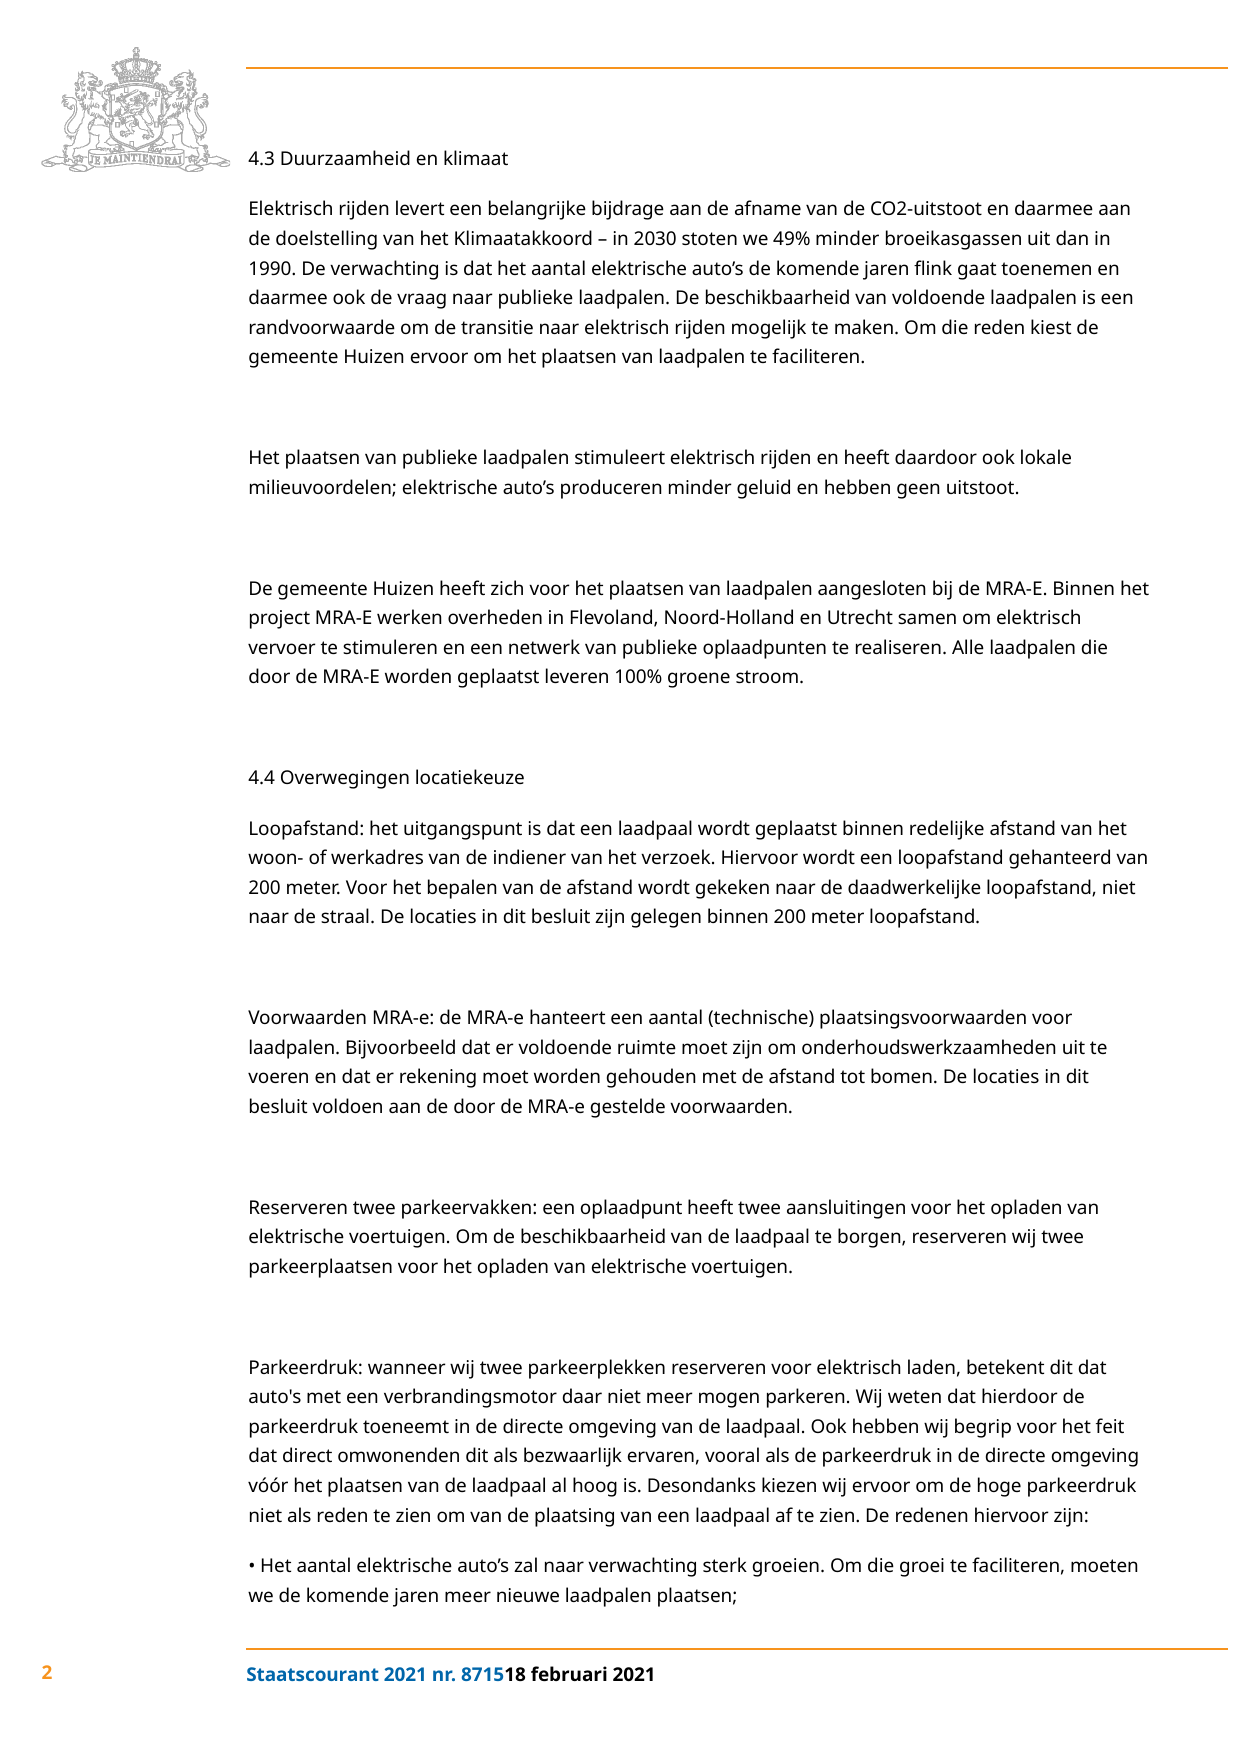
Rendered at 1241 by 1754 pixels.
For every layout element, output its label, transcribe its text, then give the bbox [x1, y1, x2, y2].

text Elektrisch rijden levert een belangrijke bijdrage aan de afname van de CO2-uitstoot en daarmee aan de doelstelling van het Klimaatakkoord – in 2030 stoten we 49% minder broeikasgassen uit dan in 1990. De verwachting is dat het aantal elektrische auto’s de komende jaren flink gaat toenemen en daarmee ook de vraag naar publieke laadpalen. De beschikbaarheid van voldoende laadpalen is een randvoorwaarde om de transitie naar elektrisch rijden mogelijk te maken. Om die reden kiest de gemeente Huizen ervoor om het plaatsen van laadpalen te faciliteren. [248, 196, 1152, 369]
text Voorwaarden MRA-e: de MRA-e hanteert een aantal (technische) plaatsingsvoorwaarden voor laadpalen. Bijvoorbeeld dat er voldoende ruimte moet zijn om onderhoudswerkzaamheden uit te voeren en dat er rekening moet worden gehouden met de afstand tot bomen. De locaties in dit besluit voldoen aan de door de MRA-e gestelde voorwaarden. [248, 1004, 1152, 1119]
text Parkeerdruk: wanneer wij twee parkeerplekken reserveren voor elektrisch laden, betekent dit dat auto's met een verbrandingsmotor daar niet meer mogen parkeren. Wij weten dat hierdoor de parkeerdruk toeneemt in de directe omgeving van de laadpaal. Ook hebben wij begrip voor het feit dat direct omwonenden dit als bezwaarlijk ervaren, vooral als de parkeerdruk in de directe omgeving vóór het plaatsen van de laadpaal al hoog is. Desondanks kiezen wij ervoor om de hoge parkeerdruk niet als reden te zien om van de plaatsing van een laadpaal af te zien. De redenen hiervoor zijn: [248, 1354, 1152, 1528]
text 4.3 Duurzaamheid en klimaat [248, 145, 1152, 171]
text De gemeente Huizen heeft zich voor het plaatsen van laadpalen aangesloten bij de MRA-E. Binnen het project MRA-E werken overheden in Flevoland, Noord-Holland en Utrecht samen om elektrisch vervoer te stimuleren en een netwerk van publieke oplaadpunten te realiseren. Alle laadpalen die door de MRA-E worden geplaatst leveren 100% groene stroom. [248, 575, 1152, 689]
text 4.4 Overwegingen locatiekeuze [248, 764, 1152, 790]
picture [41, 47, 231, 172]
text Het plaatsen van publieke laadpalen stimuleert elektrisch rijden en heeft daardoor ook lokale milieuvoordelen; elektrische auto’s produceren minder geluid en hebben geen uitstoot. [248, 444, 1152, 500]
text Loopafstand: het uitgangspunt is dat een laadpaal wordt geplaatst binnen redelijke afstand van het woon- of werkadres van de indiener van het verzoek. Hiervoor wordt een loopafstand gehanteerd van 200 meter. Voor het bepalen van de afstand wordt gekeken naar de daadwerkelijke loopafstand, niet naar de straal. De locaties in dit besluit zijn gelegen binnen 200 meter loopafstand. [248, 815, 1152, 929]
text Reserveren twee parkeervakken: een oplaadpunt heeft twee aansluitingen voor het opladen van elektrische voertuigen. Om de beschikbaarheid van de laadpaal te borgen, reserveren wij twee parkeerplaatsen voor het opladen van elektrische voertuigen. [248, 1194, 1152, 1279]
text • Het aantal elektrische auto’s zal naar verwachting sterk groeien. Om die groei te faciliteren, moeten we de komende jaren meer nieuwe laadpalen plaatsen; [248, 1552, 1152, 1608]
